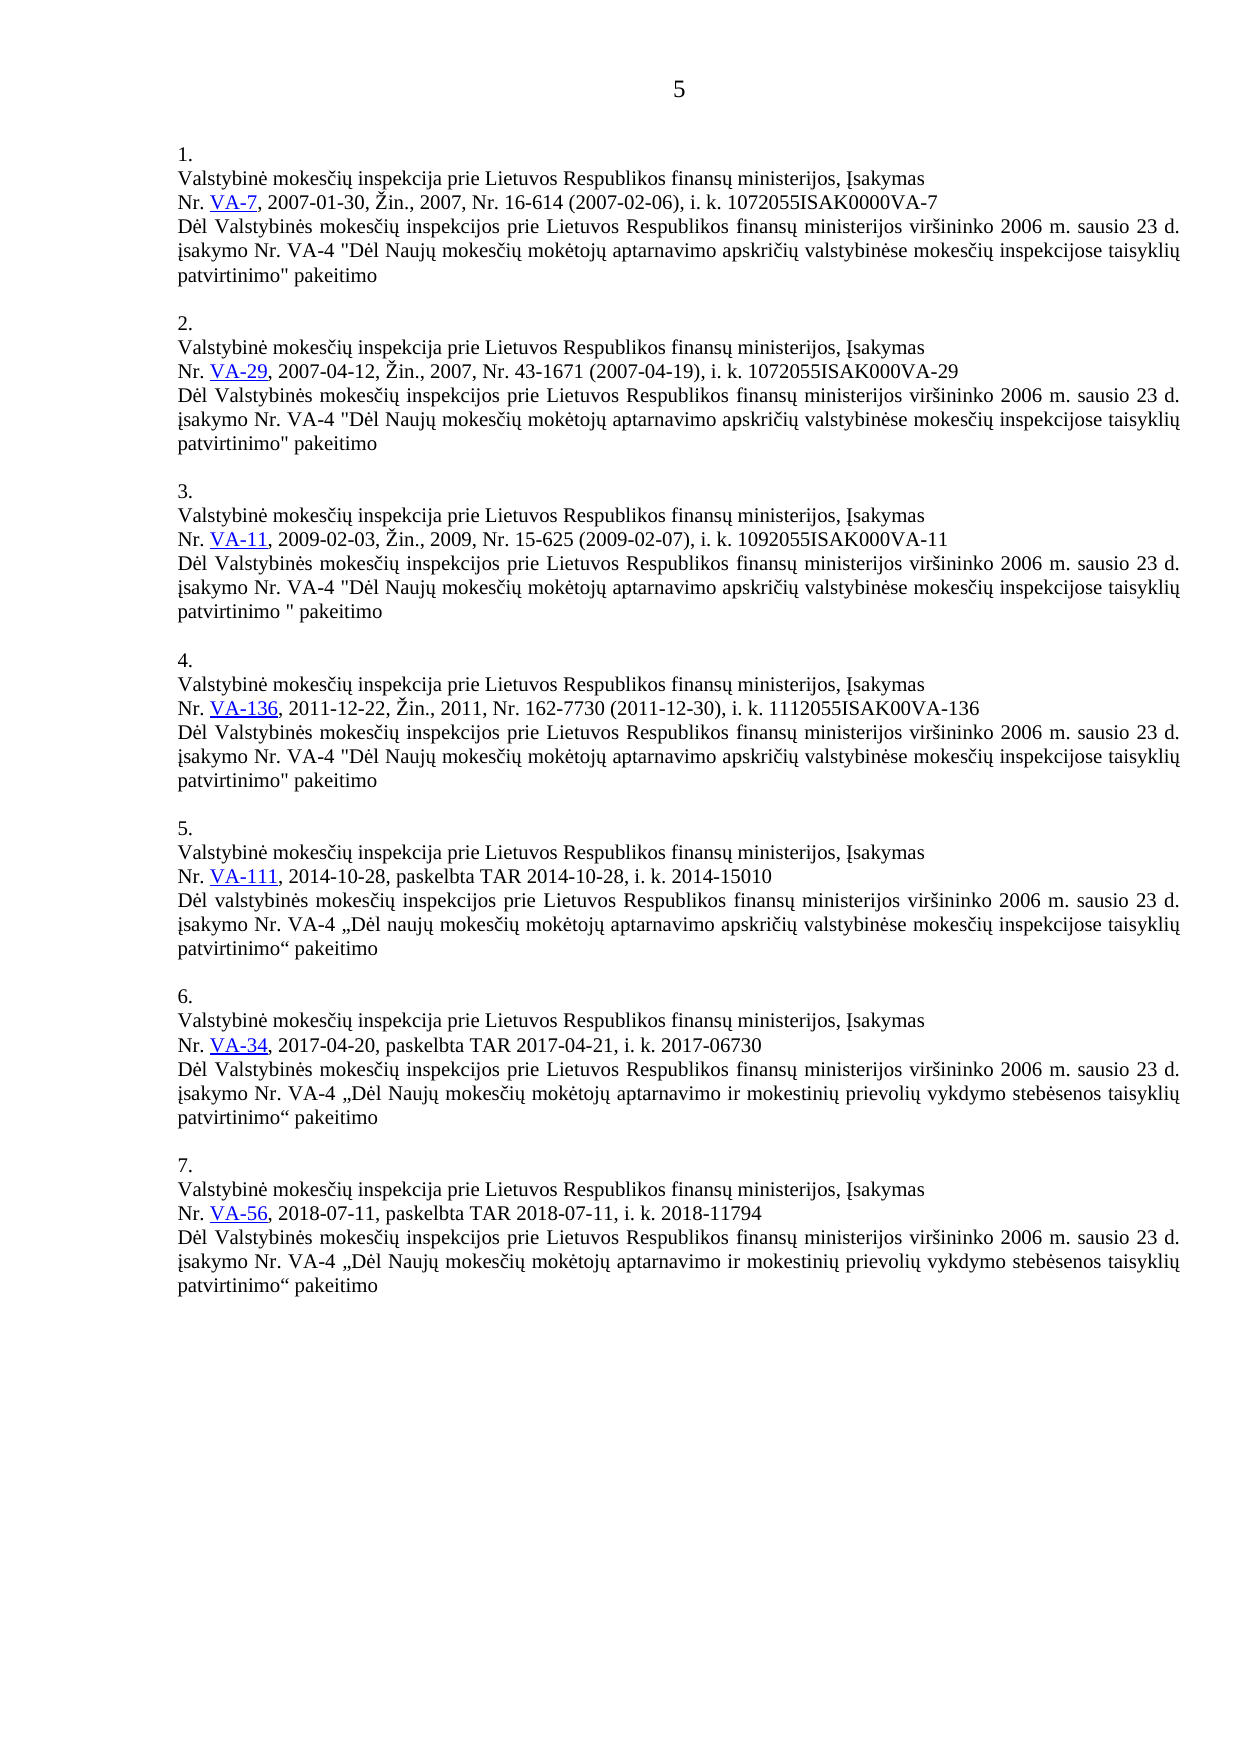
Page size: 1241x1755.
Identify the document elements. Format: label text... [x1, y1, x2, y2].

text 1. [177, 142, 1181, 166]
text Dėl valstybinės mokesčių inspekcijos prie Lietuvos Respublikos finansų ministerijos viršininko 2006 m. sausio 23 d. įsakymo Nr. VA-4 „Dėl naujų mokesčių mokėtojų aptarnavimo apskričių valstybinėse mokesčių inspekcijose taisyklių patvirtinimo“ pakeitimo [177, 888, 1181, 960]
text Valstybinė mokesčių inspekcija prie Lietuvos Respublikos finansų ministerijos, Įsakymas [177, 840, 1181, 864]
text Nr. VA-11, 2009-02-03, Žin., 2009, Nr. 15-625 (2009-02-07), i. k. 1092055ISAK000VA-11 [177, 527, 1181, 551]
text Dėl Valstybinės mokesčių inspekcijos prie Lietuvos Respublikos finansų ministerijos viršininko 2006 m. sausio 23 d. įsakymo Nr. VA-4 „Dėl Naujų mokesčių mokėtojų aptarnavimo ir mokestinių prievolių vykdymo stebėsenos taisyklių patvirtinimo“ pakeitimo [177, 1225, 1181, 1297]
text Valstybinė mokesčių inspekcija prie Lietuvos Respublikos finansų ministerijos, Įsakymas [177, 1008, 1181, 1032]
text Nr. VA-29, 2007-04-12, Žin., 2007, Nr. 43-1671 (2007-04-19), i. k. 1072055ISAK000VA-29 [177, 359, 1181, 383]
text 4. [177, 647, 1181, 672]
text Valstybinė mokesčių inspekcija prie Lietuvos Respublikos finansų ministerijos, Įsakymas [177, 672, 1181, 696]
text Nr. VA-56, 2018-07-11, paskelbta TAR 2018-07-11, i. k. 2018-11794 [177, 1201, 1181, 1225]
text Valstybinė mokesčių inspekcija prie Lietuvos Respublikos finansų ministerijos, Įsakymas [177, 166, 1181, 190]
text Dėl Valstybinės mokesčių inspekcijos prie Lietuvos Respublikos finansų ministerijos viršininko 2006 m. sausio 23 d. įsakymo Nr. VA-4 "Dėl Naujų mokesčių mokėtojų aptarnavimo apskričių valstybinėse mokesčių inspekcijose taisyklių patvirtinimo" pakeitimo [177, 214, 1181, 287]
text 5. [177, 816, 1181, 840]
text Dėl Valstybinės mokesčių inspekcijos prie Lietuvos Respublikos finansų ministerijos viršininko 2006 m. sausio 23 d. įsakymo Nr. VA-4 „Dėl Naujų mokesčių mokėtojų aptarnavimo ir mokestinių prievolių vykdymo stebėsenos taisyklių patvirtinimo“ pakeitimo [177, 1057, 1181, 1129]
text Nr. VA-136, 2011-12-22, Žin., 2011, Nr. 162-7730 (2011-12-30), i. k. 1112055ISAK00VA-136 [177, 696, 1181, 720]
text Dėl Valstybinės mokesčių inspekcijos prie Lietuvos Respublikos finansų ministerijos viršininko 2006 m. sausio 23 d. įsakymo Nr. VA-4 "Dėl Naujų mokesčių mokėtojų aptarnavimo apskričių valstybinėse mokesčių inspekcijose taisyklių patvirtinimo" pakeitimo [177, 383, 1181, 455]
text Valstybinė mokesčių inspekcija prie Lietuvos Respublikos finansų ministerijos, Įsakymas [177, 335, 1181, 359]
text Nr. VA-7, 2007-01-30, Žin., 2007, Nr. 16-614 (2007-02-06), i. k. 1072055ISAK0000VA-7 [177, 190, 1181, 214]
text Valstybinė mokesčių inspekcija prie Lietuvos Respublikos finansų ministerijos, Įsakymas [177, 1177, 1181, 1201]
text 3. [177, 479, 1181, 503]
text Nr. VA-34, 2017-04-20, paskelbta TAR 2017-04-21, i. k. 2017-06730 [177, 1032, 1181, 1057]
text Dėl Valstybinės mokesčių inspekcijos prie Lietuvos Respublikos finansų ministerijos viršininko 2006 m. sausio 23 d. įsakymo Nr. VA-4 "Dėl Naujų mokesčių mokėtojų aptarnavimo apskričių valstybinėse mokesčių inspekcijose taisyklių patvirtinimo" pakeitimo [177, 720, 1181, 792]
text Valstybinė mokesčių inspekcija prie Lietuvos Respublikos finansų ministerijos, Įsakymas [177, 503, 1181, 527]
text Dėl Valstybinės mokesčių inspekcijos prie Lietuvos Respublikos finansų ministerijos viršininko 2006 m. sausio 23 d. įsakymo Nr. VA-4 "Dėl Naujų mokesčių mokėtojų aptarnavimo apskričių valstybinėse mokesčių inspekcijose taisyklių patvirtinimo " pakeitimo [177, 551, 1181, 623]
text Nr. VA-111, 2014-10-28, paskelbta TAR 2014-10-28, i. k. 2014-15010 [177, 864, 1181, 888]
text 6. [177, 984, 1181, 1008]
text 7. [177, 1153, 1181, 1177]
text 2. [177, 311, 1181, 335]
